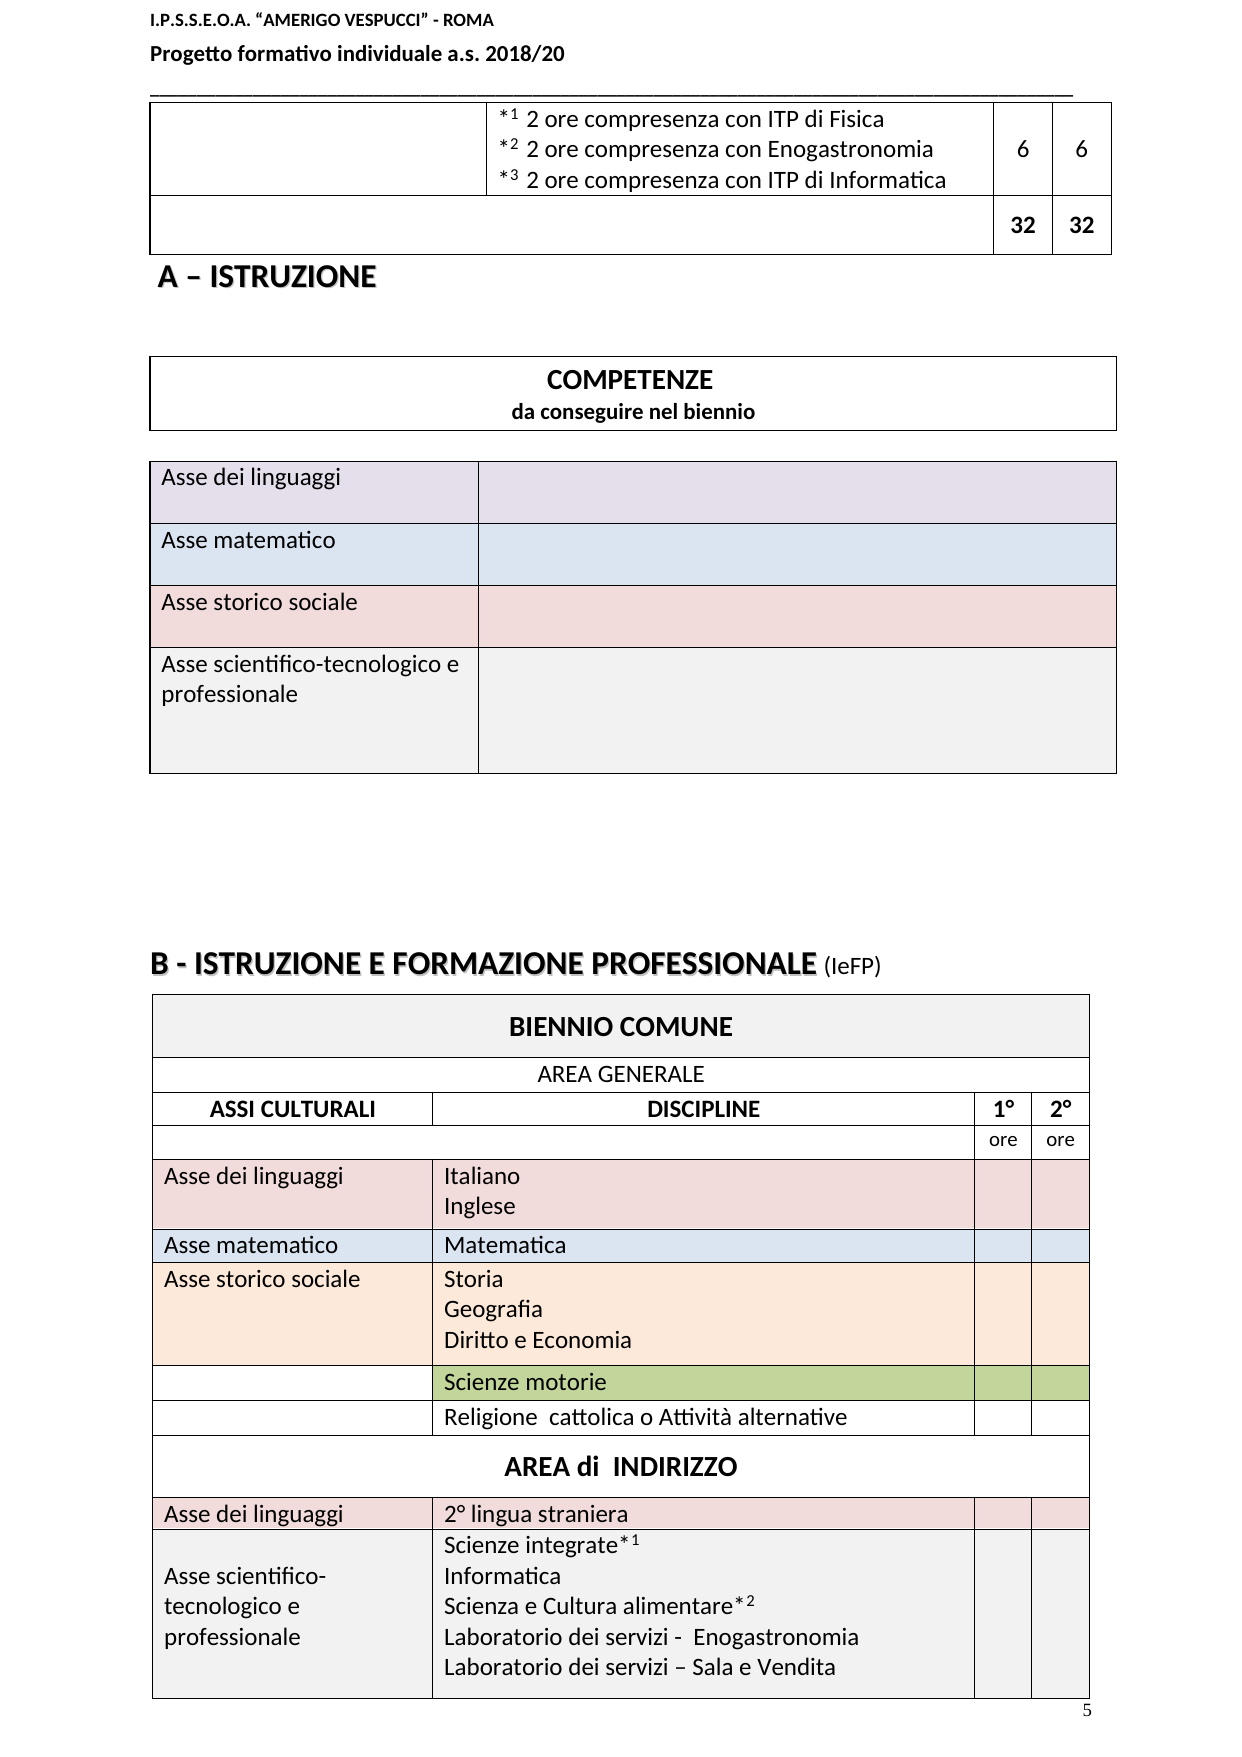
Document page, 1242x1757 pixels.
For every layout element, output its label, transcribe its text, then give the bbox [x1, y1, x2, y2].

table_cell [1032, 1401, 1089, 1434]
table_cell [150, 431, 479, 461]
table_cell AREA GENERALE [153, 1058, 1089, 1092]
table_cell [975, 1530, 1031, 1698]
table_cell ASSI CULTURALI [153, 1093, 432, 1125]
table_cell Asse scientifico-tecnologico e professionale [151, 648, 478, 773]
table_cell [975, 1401, 1031, 1434]
table_header COMPETENZE da conseguire nel biennio [151, 357, 1116, 429]
table_cell [1032, 1530, 1089, 1698]
table_cell DISCIPLINE [433, 1093, 974, 1125]
table_cell [479, 462, 1116, 523]
table_cell [153, 1401, 432, 1434]
table_cell *1 2 ore compresenza con ITP di Fisica *2 2 ore compresenza con Enogastronomia *3 2 ore compresenza con ITP di Informatica [487, 103, 993, 194]
table_cell Asse storico sociale [153, 1263, 432, 1365]
table_cell 2° lingua straniera [433, 1498, 974, 1528]
table_cell [975, 1230, 1031, 1262]
table_cell [151, 196, 486, 254]
table_cell 6 [1053, 103, 1111, 194]
table_cell Asse scientifico-tecnologico e professionale [153, 1530, 432, 1698]
table_cell ore [975, 1126, 1031, 1159]
table_cell [1032, 1498, 1089, 1528]
table_cell Asse matematico [153, 1230, 432, 1262]
table_cell Italiano Inglese [433, 1160, 974, 1228]
table_cell Scienze motorie [433, 1366, 974, 1400]
table_cell [1032, 1160, 1089, 1228]
table_cell [486, 196, 993, 254]
table_cell Matematica [433, 1230, 974, 1262]
table_cell 1° [975, 1093, 1031, 1125]
table_cell 32 [1053, 196, 1111, 254]
table_cell Asse storico sociale [151, 586, 478, 647]
table_cell Scienze integrate*1 Informatica Scienza e Cultura alimentare*2 Laboratorio dei servizi - Enogastronomia Laboratorio dei servizi – Sala e Vendita [433, 1530, 974, 1698]
table_cell [975, 1263, 1031, 1365]
table_cell [479, 431, 1117, 461]
table_cell [433, 1126, 974, 1159]
table_cell [479, 586, 1116, 647]
table_cell [975, 1160, 1031, 1228]
table_header BIENNIO COMUNE [153, 995, 1089, 1057]
table_cell [151, 103, 486, 194]
table_cell AREA di INDIRIZZO [153, 1436, 1089, 1497]
table_cell ore [1032, 1126, 1089, 1159]
table_cell [479, 524, 1116, 585]
table_cell Asse dei linguaggi [153, 1160, 432, 1228]
table_cell 32 [994, 196, 1052, 254]
table_cell [153, 1366, 432, 1400]
table_cell [975, 1498, 1031, 1528]
text A – ISTRUZIONE [150, 255, 1092, 296]
table_cell Asse dei linguaggi [153, 1498, 432, 1528]
table_cell [1032, 1366, 1089, 1400]
table_cell [479, 648, 1116, 773]
table_cell [153, 1126, 433, 1159]
table_cell Asse dei linguaggi [151, 462, 478, 523]
table_cell 2° [1032, 1093, 1089, 1125]
table_cell Storia Geografia Diritto e Economia [433, 1263, 974, 1365]
table_cell Asse matematico [151, 524, 478, 585]
table_cell Religione cattolica o Attività alternative [433, 1401, 974, 1434]
table_cell 6 [994, 103, 1052, 194]
text B - ISTRUZIONE E FORMAZIONE PROFESSIONALE (IeFP) [150, 942, 1092, 983]
table_cell [975, 1366, 1031, 1400]
table_cell [1032, 1230, 1089, 1262]
table_cell [1032, 1263, 1089, 1365]
